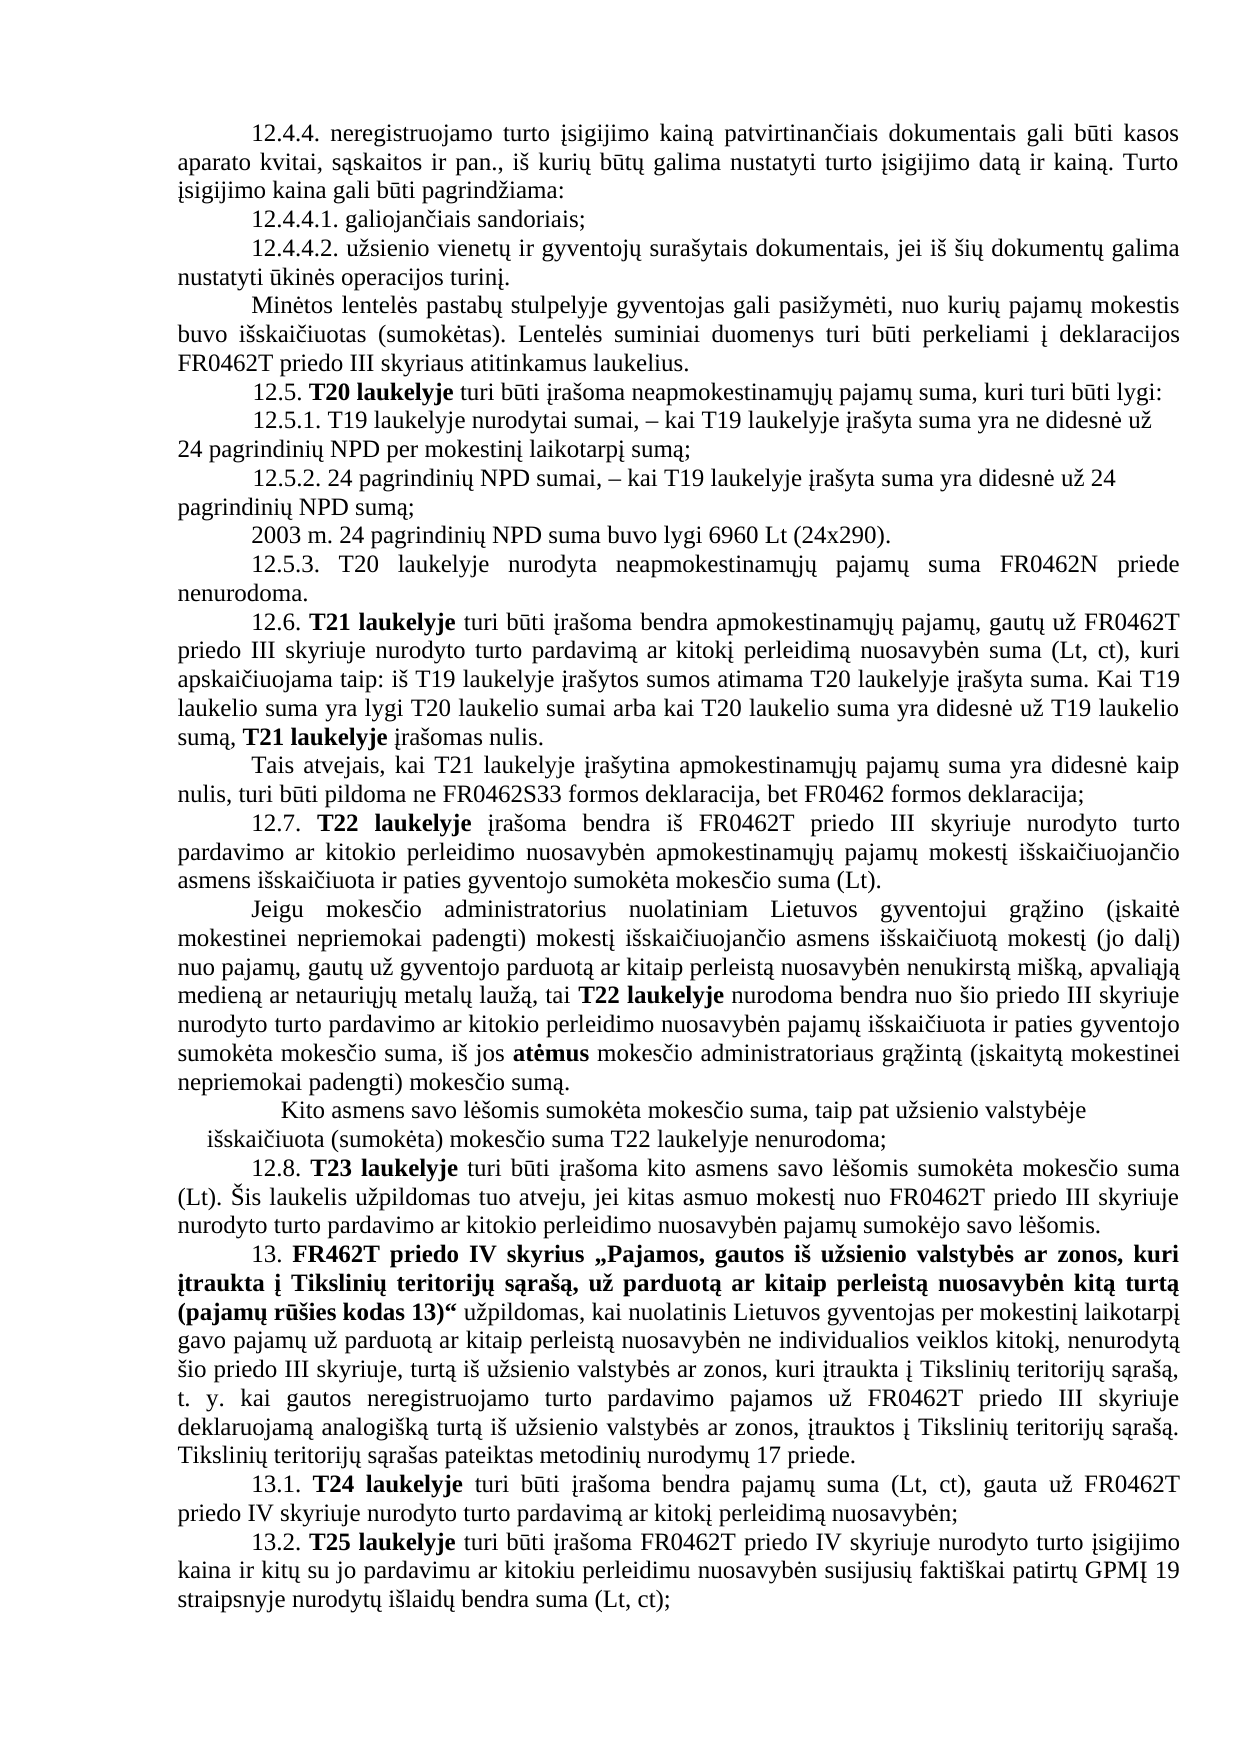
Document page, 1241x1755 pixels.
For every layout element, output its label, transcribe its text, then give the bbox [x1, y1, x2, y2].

text 13.1. T24 laukelyje turi būti įrašoma bendra pajamų suma (Lt, ct), gauta už FR0462T priedo IV skyriuje nurodyto turto pardavimą ar kitokį perleidimą nuosavybėn; [177, 1469, 1181, 1527]
text Kito asmens savo lėšomis sumokėta mokesčio suma, taip pat užsienio valstybėje išskaičiuota (sumokėta) mokesčio suma T22 laukelyje nenurodoma; [207, 1096, 1181, 1153]
text 12.7. T22 laukelyje įrašoma bendra iš FR0462T priedo III skyriuje nurodyto turto pardavimo ar kitokio perleidimo nuosavybėn apmokestinamųjų pajamų mokestį išskaičiuojančio asmens išskaičiuota ir paties gyventojo sumokėta mokesčio suma (Lt). [177, 808, 1181, 894]
text 2003 m. 24 pagrindinių NPD suma buvo lygi 6960 Lt (24x290). [177, 521, 1181, 549]
text 12.5.3. T20 laukelyje nurodyta neapmokestinamųjų pajamų suma FR0462N priede nenurodoma. [177, 549, 1181, 607]
text 12.4.4.1. galiojančiais sandoriais; [177, 204, 1181, 233]
text 12.5. T20 laukelyje turi būti įrašoma neapmokestinamųjų pajamų suma, kuri turi būti lygi: [177, 377, 1181, 406]
text 12.6. T21 laukelyje turi būti įrašoma bendra apmokestinamųjų pajamų, gautų už FR0462T priedo III skyriuje nurodyto turto pardavimą ar kitokį perleidimą nuosavybėn suma (Lt, ct), kuri apskaičiuojama taip: iš T19 laukelyje įrašytos sumos atimama T20 laukelyje įrašyta suma. Kai T19 laukelio suma yra lygi T20 laukelio sumai arba kai T20 laukelio suma yra didesnė už T19 laukelio sumą, T21 laukelyje įrašomas nulis. [177, 607, 1181, 751]
text 12.5.2. 24 pagrindinių NPD sumai, – kai T19 laukelyje įrašyta suma yra didesnė už 24 pagrindinių NPD sumą; [177, 463, 1181, 521]
text 13.2. T25 laukelyje turi būti įrašoma FR0462T priedo IV skyriuje nurodyto turto įsigijimo kaina ir kitų su jo pardavimu ar kitokiu perleidimu nuosavybėn susijusių faktiškai patirtų GPMĮ 19 straipsnyje nurodytų išlaidų bendra suma (Lt, ct); [177, 1527, 1181, 1613]
text 12.8. T23 laukelyje turi būti įrašoma kito asmens savo lėšomis sumokėta mokesčio suma (Lt). Šis laukelis užpildomas tuo atveju, jei kitas asmuo mokestį nuo FR0462T priedo III skyriuje nurodyto turto pardavimo ar kitokio perleidimo nuosavybėn pajamų sumokėjo savo lėšomis. [177, 1153, 1181, 1239]
text Minėtos lentelės pastabų stulpelyje gyventojas gali pasižymėti, nuo kurių pajamų mokestis buvo išskaičiuotas (sumokėtas). Lentelės suminiai duomenys turi būti perkeliami į deklaracijos FR0462T priedo III skyriaus atitinkamus laukelius. [177, 291, 1181, 377]
text 12.4.4.2. užsienio vienetų ir gyventojų surašytais dokumentais, jei iš šių dokumentų galima nustatyti ūkinės operacijos turinį. [177, 233, 1181, 291]
text 13. FR462T priedo IV skyrius „Pajamos, gautos iš užsienio valstybės ar zonos, kuri įtraukta į Tikslinių teritorijų sąrašą, už parduotą ar kitaip perleistą nuosavybėn kitą turtą (pajamų rūšies kodas 13)“ užpildomas, kai nuolatinis Lietuvos gyventojas per mokestinį laikotarpį gavo pajamų už parduotą ar kitaip perleistą nuosavybėn ne individualios veiklos kitokį, nenurodytą šio priedo III skyriuje, turtą iš užsienio valstybės ar zonos, kuri įtraukta į Tikslinių teritorijų sąrašą, t. y. kai gautos neregistruojamo turto pardavimo pajamos už FR0462T priedo III skyriuje deklaruojamą analogišką turtą iš užsienio valstybės ar zonos, įtrauktos į Tikslinių teritorijų sąrašą. Tikslinių teritorijų sąrašas pateiktas metodinių nurodymų 17 priede. [177, 1239, 1181, 1469]
text Tais atvejais, kai T21 laukelyje įrašytina apmokestinamųjų pajamų suma yra didesnė kaip nulis, turi būti pildoma ne FR0462S33 formos deklaracija, bet FR0462 formos deklaracija; [177, 751, 1181, 808]
text 12.5.1. T19 laukelyje nurodytai sumai, – kai T19 laukelyje įrašyta suma yra ne didesnė už 24 pagrindinių NPD per mokestinį laikotarpį sumą; [177, 406, 1181, 463]
text 12.4.4. neregistruojamo turto įsigijimo kainą patvirtinančiais dokumentais gali būti kasos aparato kvitai, sąskaitos ir pan., iš kurių būtų galima nustatyti turto įsigijimo datą ir kainą. Turto įsigijimo kaina gali būti pagrindžiama: [177, 118, 1181, 204]
text Jeigu mokesčio administratorius nuolatiniam Lietuvos gyventojui grąžino (įskaitė mokestinei nepriemokai padengti) mokestį išskaičiuojančio asmens išskaičiuotą mokestį (jo dalį) nuo pajamų, gautų už gyventojo parduotą ar kitaip perleistą nuosavybėn nenukirstą mišką, apvaliąją medieną ar netauriųjų metalų laužą, tai T22 laukelyje nurodoma bendra nuo šio priedo III skyriuje nurodyto turto pardavimo ar kitokio perleidimo nuosavybėn pajamų išskaičiuota ir paties gyventojo sumokėta mokesčio suma, iš jos atėmus mokesčio administratoriaus grąžintą (įskaitytą mokestinei nepriemokai padengti) mokesčio sumą. [177, 894, 1181, 1096]
